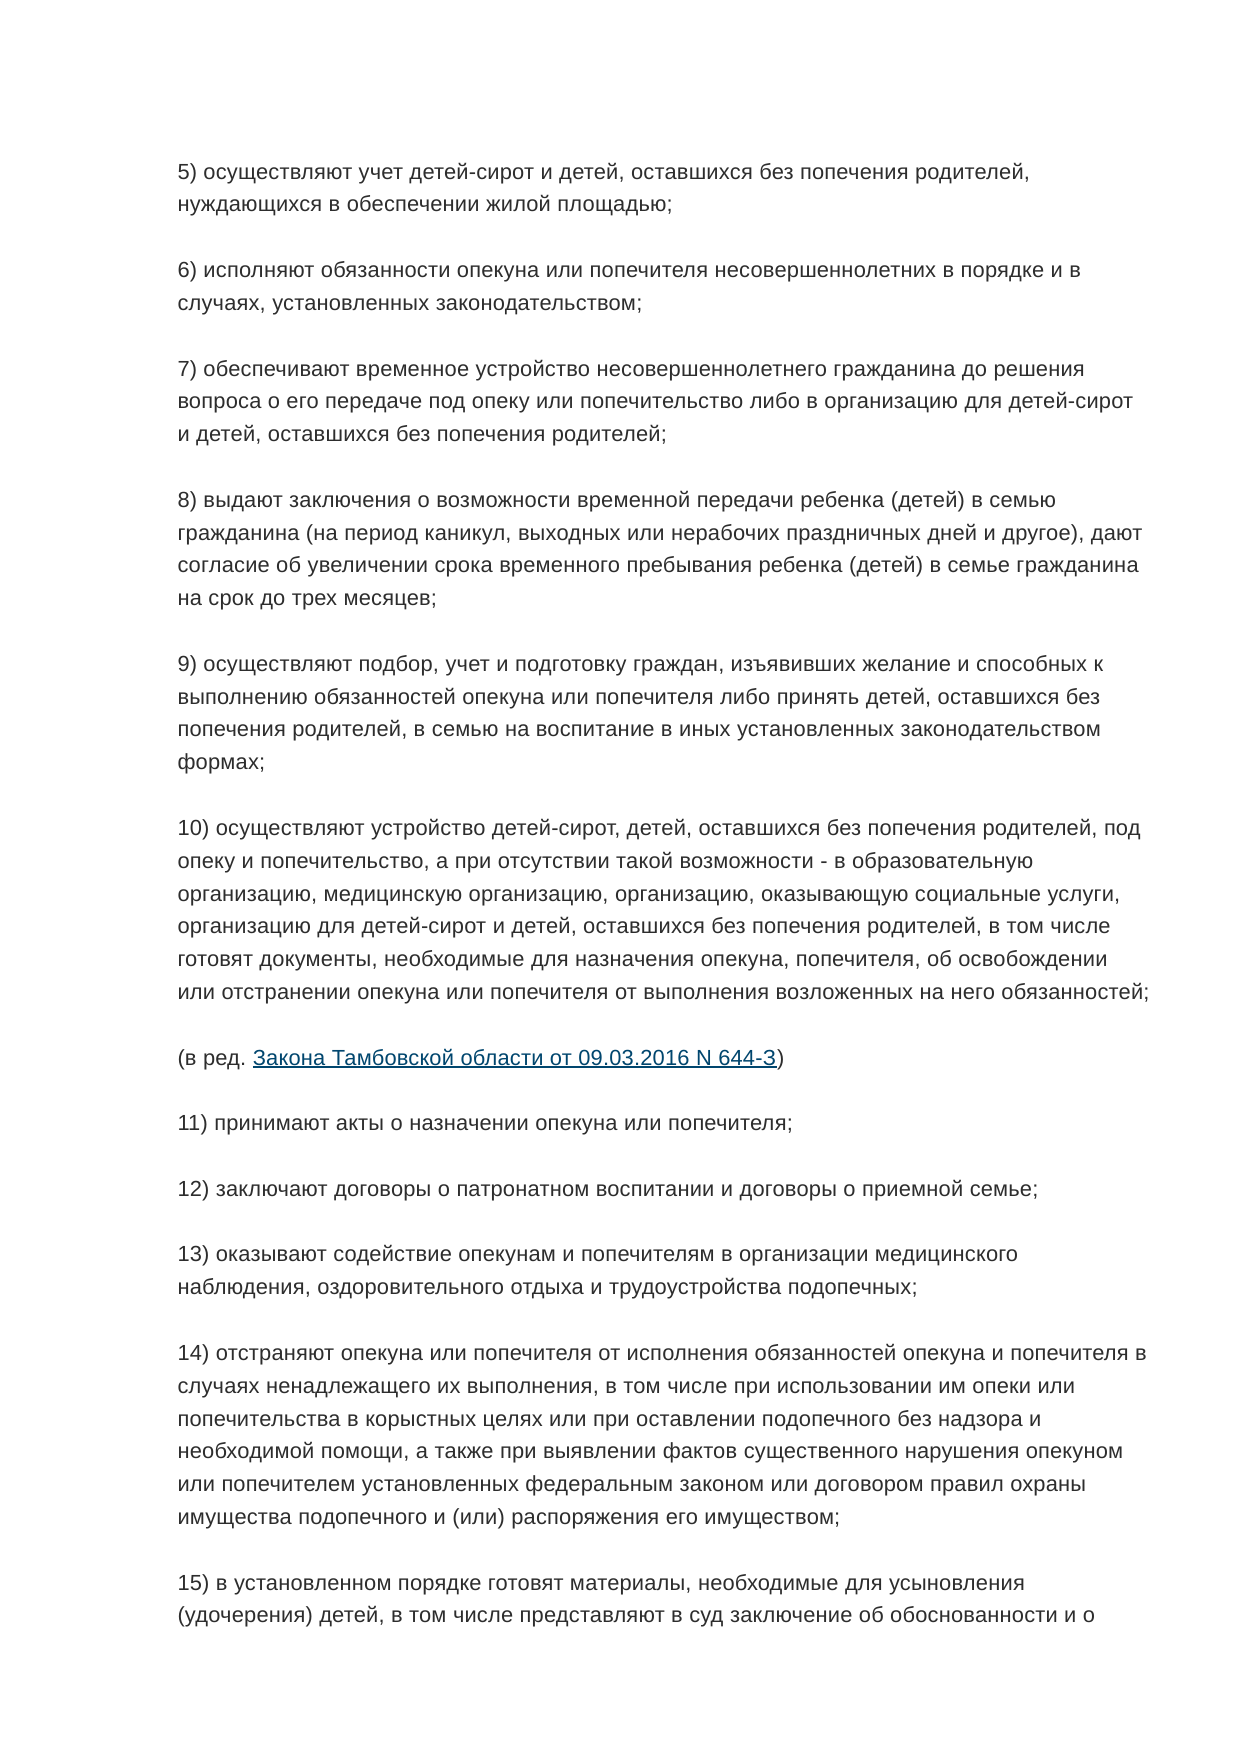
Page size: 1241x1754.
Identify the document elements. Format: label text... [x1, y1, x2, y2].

text 9) осуществляют подбор, учет и подготовку граждан, изъявивших желание и способных к выполнению обязанностей опекуна или попечителя либо принять детей, оставшихся без попечения родителей, в семью на воспитание в иных установленных законодательством формах; [177, 610, 1152, 774]
text 12) заключают договоры о патронатном воспитании и договоры о приемной семье; [177, 1135, 1152, 1201]
text 15) в установленном порядке готовят материалы, необходимые для усыновления (удочерения) детей, в том числе представляют в суд заключение об обоснованности и о [177, 1529, 1152, 1627]
text 14) отстраняют опекуна или попечителя от исполнения обязанностей опекуна и попечителя в случаях ненадлежащего их выполнения, в том числе при использовании им опеки или попечительства в корыстных целях или при оставлении подопечного без надзора и необходимой помощи, а также при выявлении фактов существенного нарушения опекуном или попечителем установленных федеральным законом или договором правил охраны имущества подопечного и (или) распоряжения его имуществом; [177, 1299, 1152, 1529]
text 13) оказывают содействие опекунам и попечителям в организации медицинского наблюдения, оздоровительного отдыха и трудоустройства подопечных; [177, 1201, 1152, 1299]
text 7) обеспечивают временное устройство несовершеннолетнего гражданина до решения вопроса о его передаче под опеку или попечительство либо в организацию для детей-сирот и детей, оставшихся без попечения родителей; [177, 315, 1152, 446]
text 10) осуществляют устройство детей-сирот, детей, оставшихся без попечения родителей, под опеку и попечительство, а при отсутствии такой возможности - в образовательную организацию, медицинскую организацию, организацию, оказывающую социальные услуги, организацию для детей-сирот и детей, оставшихся без попечения родителей, в том числе готовят документы, необходимые для назначения опекуна, попечителя, об освобождении или отстранении опекуна или попечителя от выполнения возложенных на него обязанностей; [177, 774, 1152, 1004]
text 6) исполняют обязанности опекуна или попечителя несовершеннолетних в порядке и в случаях, установленных законодательством; [177, 217, 1152, 315]
text 8) выдают заключения о возможности временной передачи ребенка (детей) в семью гражданина (на период каникул, выходных или нерабочих праздничных дней и другое), дают согласие об увеличении срока временного пребывания ребенка (детей) в семье гражданина на срок до трех месяцев; [177, 446, 1152, 610]
text 5) осуществляют учет детей-сирот и детей, оставшихся без попечения родителей, нуждающихся в обеспечении жилой площадью; [177, 118, 1152, 217]
text 11) принимают акты о назначении опекуна или попечителя; [177, 1070, 1152, 1135]
text (в ред. Закона Тамбовской области от 09.03.2016 N 644-З) [177, 1004, 1152, 1070]
